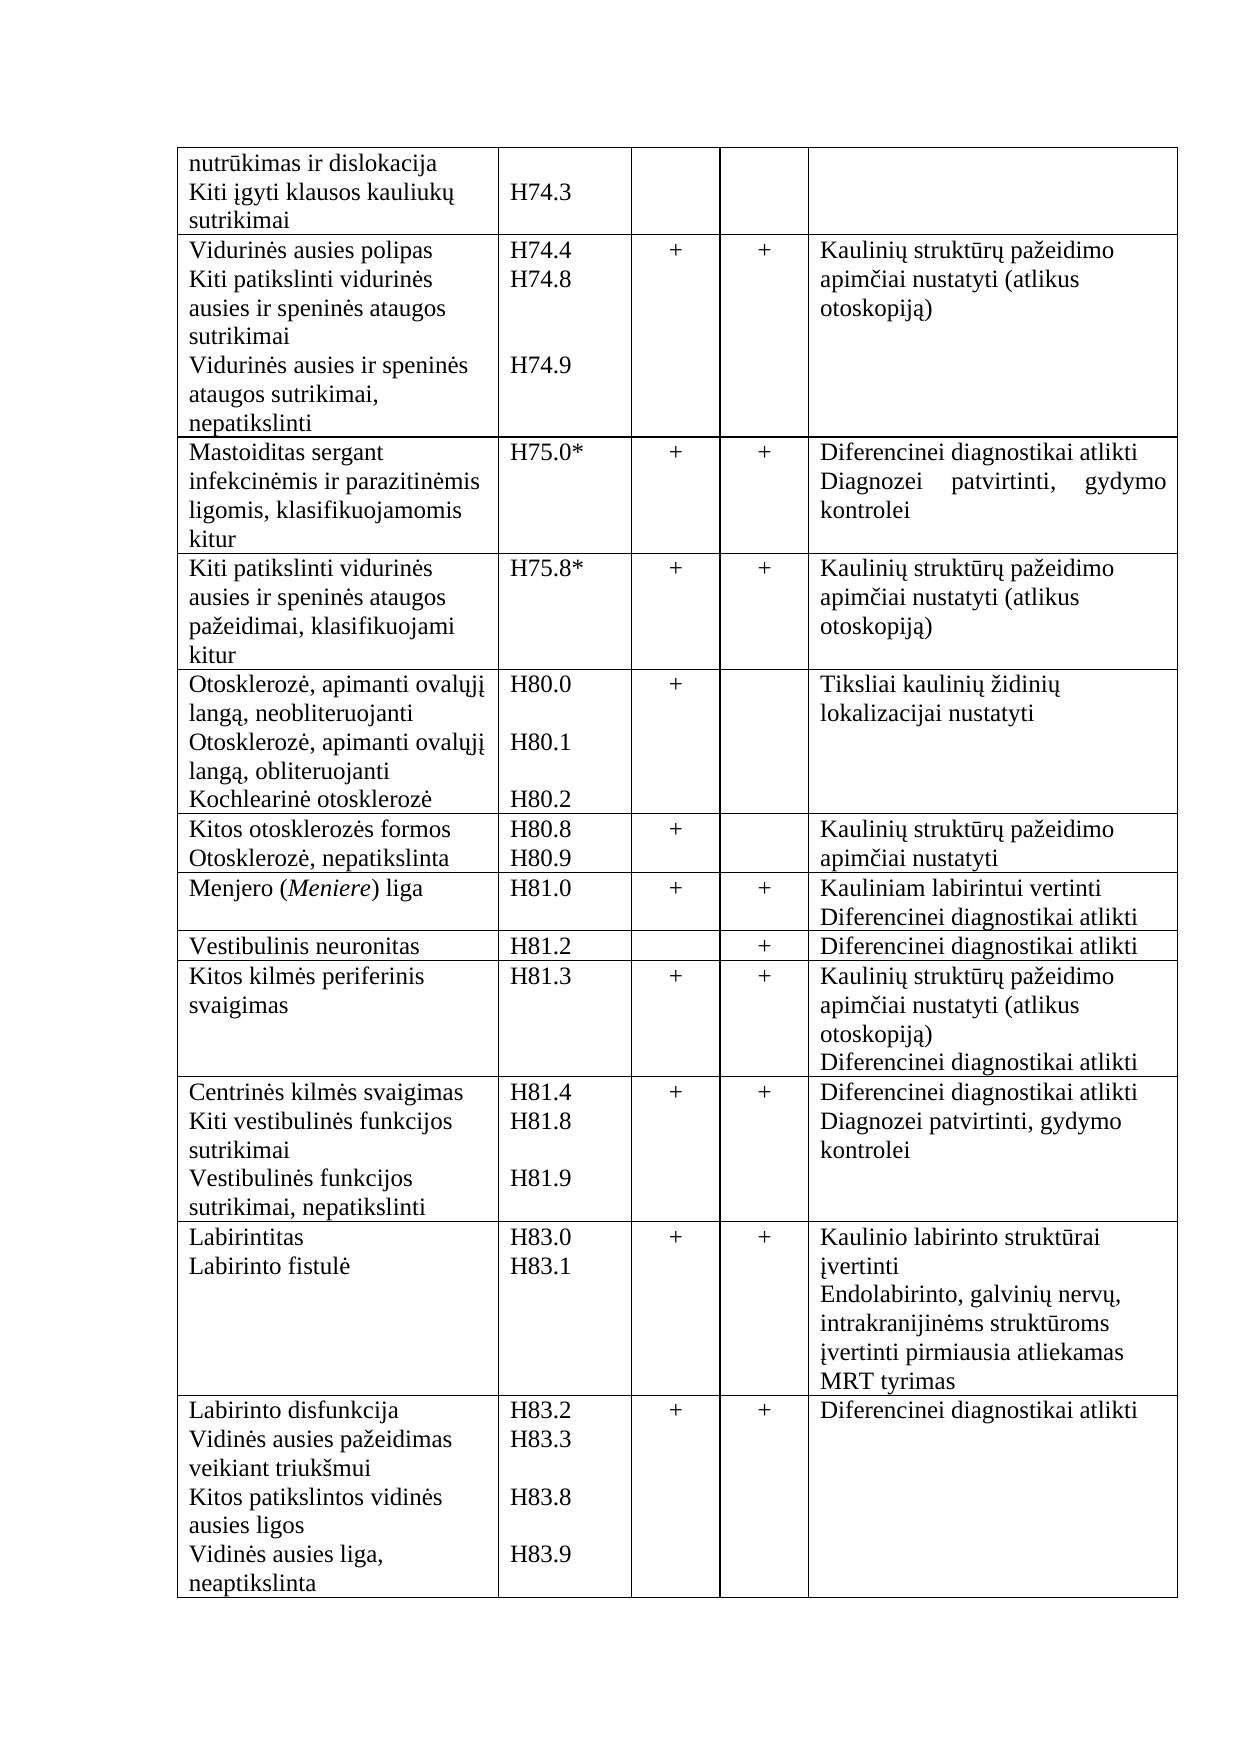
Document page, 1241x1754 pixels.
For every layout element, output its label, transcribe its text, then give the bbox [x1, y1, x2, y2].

table_cell Labirintitas Labirinto fistulė [178, 1222, 498, 1394]
table_cell [809, 148, 1177, 234]
table_cell nutrūkimas ir dislokacija Kiti įgyti klausos kauliukų sutrikimai [178, 148, 498, 234]
table_cell + [721, 931, 808, 960]
table_cell [632, 148, 719, 234]
table_cell Mastoiditas sergant infekcinėmis ir parazitinėmis ligomis, klasifikuojamomis kitur [178, 438, 498, 552]
table_cell Menjero (Meniere) liga [178, 873, 498, 930]
table_cell + [632, 961, 719, 1076]
table_cell Diferencinei diagnostikai atlikti [809, 1396, 1177, 1597]
table_cell [632, 931, 719, 960]
table_cell + [721, 873, 808, 930]
table_cell Kaulinių struktūrų pažeidimo apimčiai nustatyti (atlikus otoskopiją) Diferencinei diagnostikai atlikti [809, 961, 1177, 1076]
table_cell Diferencinei diagnostikai atlikti Diagnozei patvirtinti, gydymo kontrolei [809, 438, 1177, 552]
table_cell Diferencinei diagnostikai atlikti [809, 931, 1177, 960]
table_cell Kaulinių struktūrų pažeidimo apimčiai nustatyti (atlikus otoskopiją) [809, 235, 1177, 436]
table_cell H80.8 H80.9 [499, 814, 631, 872]
table_cell H81.3 [499, 961, 631, 1076]
table_cell Vestibulinis neuronitas [178, 931, 498, 960]
table_cell + [721, 438, 808, 552]
table_cell Labirinto disfunkcija Vidinės ausies pažeidimas veikiant triukšmui Kitos patikslintos vidinės ausies ligos Vidinės ausies liga, neaptikslinta [178, 1396, 498, 1597]
table_cell + [632, 554, 719, 668]
table_cell H83.0 H83.1 [499, 1222, 631, 1394]
table_cell Kaulinių struktūrų pažeidimo apimčiai nustatyti (atlikus otoskopiją) [809, 554, 1177, 668]
table_cell H75.8* [499, 554, 631, 668]
table_cell + [632, 814, 719, 872]
table_cell H80.0 H80.1 H80.2 [499, 670, 631, 813]
table_cell Centrinės kilmės svaigimas Kiti vestibulinės funkcijos sutrikimai Vestibulinės funkcijos sutrikimai, nepatikslinti [178, 1077, 498, 1221]
table_cell + [632, 873, 719, 930]
table_cell H83.2 H83.3 H83.8 H83.9 [499, 1396, 631, 1597]
table_cell H81.2 [499, 931, 631, 960]
table_cell + [632, 438, 719, 552]
table_cell Kiti patikslinti vidurinės ausies ir speninės ataugos pažeidimai, klasifikuojami kitur [178, 554, 498, 668]
table_cell + [721, 1222, 808, 1394]
table_cell Kitos otosklerozės formos Otosklerozė, nepatikslinta [178, 814, 498, 872]
table_cell + [632, 235, 719, 436]
table_cell + [632, 1396, 719, 1597]
table_cell Vidurinės ausies polipas Kiti patikslinti vidurinės ausies ir speninės ataugos sutrikimai Vidurinės ausies ir speninės ataugos sutrikimai, nepatikslinti [178, 235, 498, 436]
table_cell H74.4 H74.8 H74.9 [499, 235, 631, 436]
table_cell Tiksliai kaulinių židinių lokalizacijai nustatyti [809, 670, 1177, 813]
table_cell Diferencinei diagnostikai atlikti Diagnozei patvirtinti, gydymo kontrolei [809, 1077, 1177, 1221]
table_cell [721, 148, 808, 234]
table_cell Otosklerozė, apimanti ovalųjį langą, neobliteruojanti Otosklerozė, apimanti ovalųjį langą, obliteruojanti Kochlearinė otosklerozė [178, 670, 498, 813]
table_cell H74.3 [499, 148, 631, 234]
table_cell [721, 670, 808, 813]
table_cell Kitos kilmės periferinis svaigimas [178, 961, 498, 1076]
table_cell + [721, 554, 808, 668]
table_cell + [721, 235, 808, 436]
table_cell + [632, 1222, 719, 1394]
table_cell + [632, 1077, 719, 1221]
table_cell + [721, 961, 808, 1076]
table_cell Kaulinių struktūrų pažeidimo apimčiai nustatyti [809, 814, 1177, 872]
table_cell [721, 814, 808, 872]
table_cell H75.0* [499, 438, 631, 552]
table_cell H81.0 [499, 873, 631, 930]
table_cell Kauliniam labirintui vertinti Diferencinei diagnostikai atlikti [809, 873, 1177, 930]
table_cell H81.4 H81.8 H81.9 [499, 1077, 631, 1221]
table_cell Kaulinio labirinto struktūrai įvertinti Endolabirinto, galvinių nervų, intrakranijinėms struktūroms įvertinti pirmiausia atliekamas MRT tyrimas [809, 1222, 1177, 1394]
table_cell + [632, 670, 719, 813]
table_cell + [721, 1077, 808, 1221]
table_cell + [721, 1396, 808, 1597]
